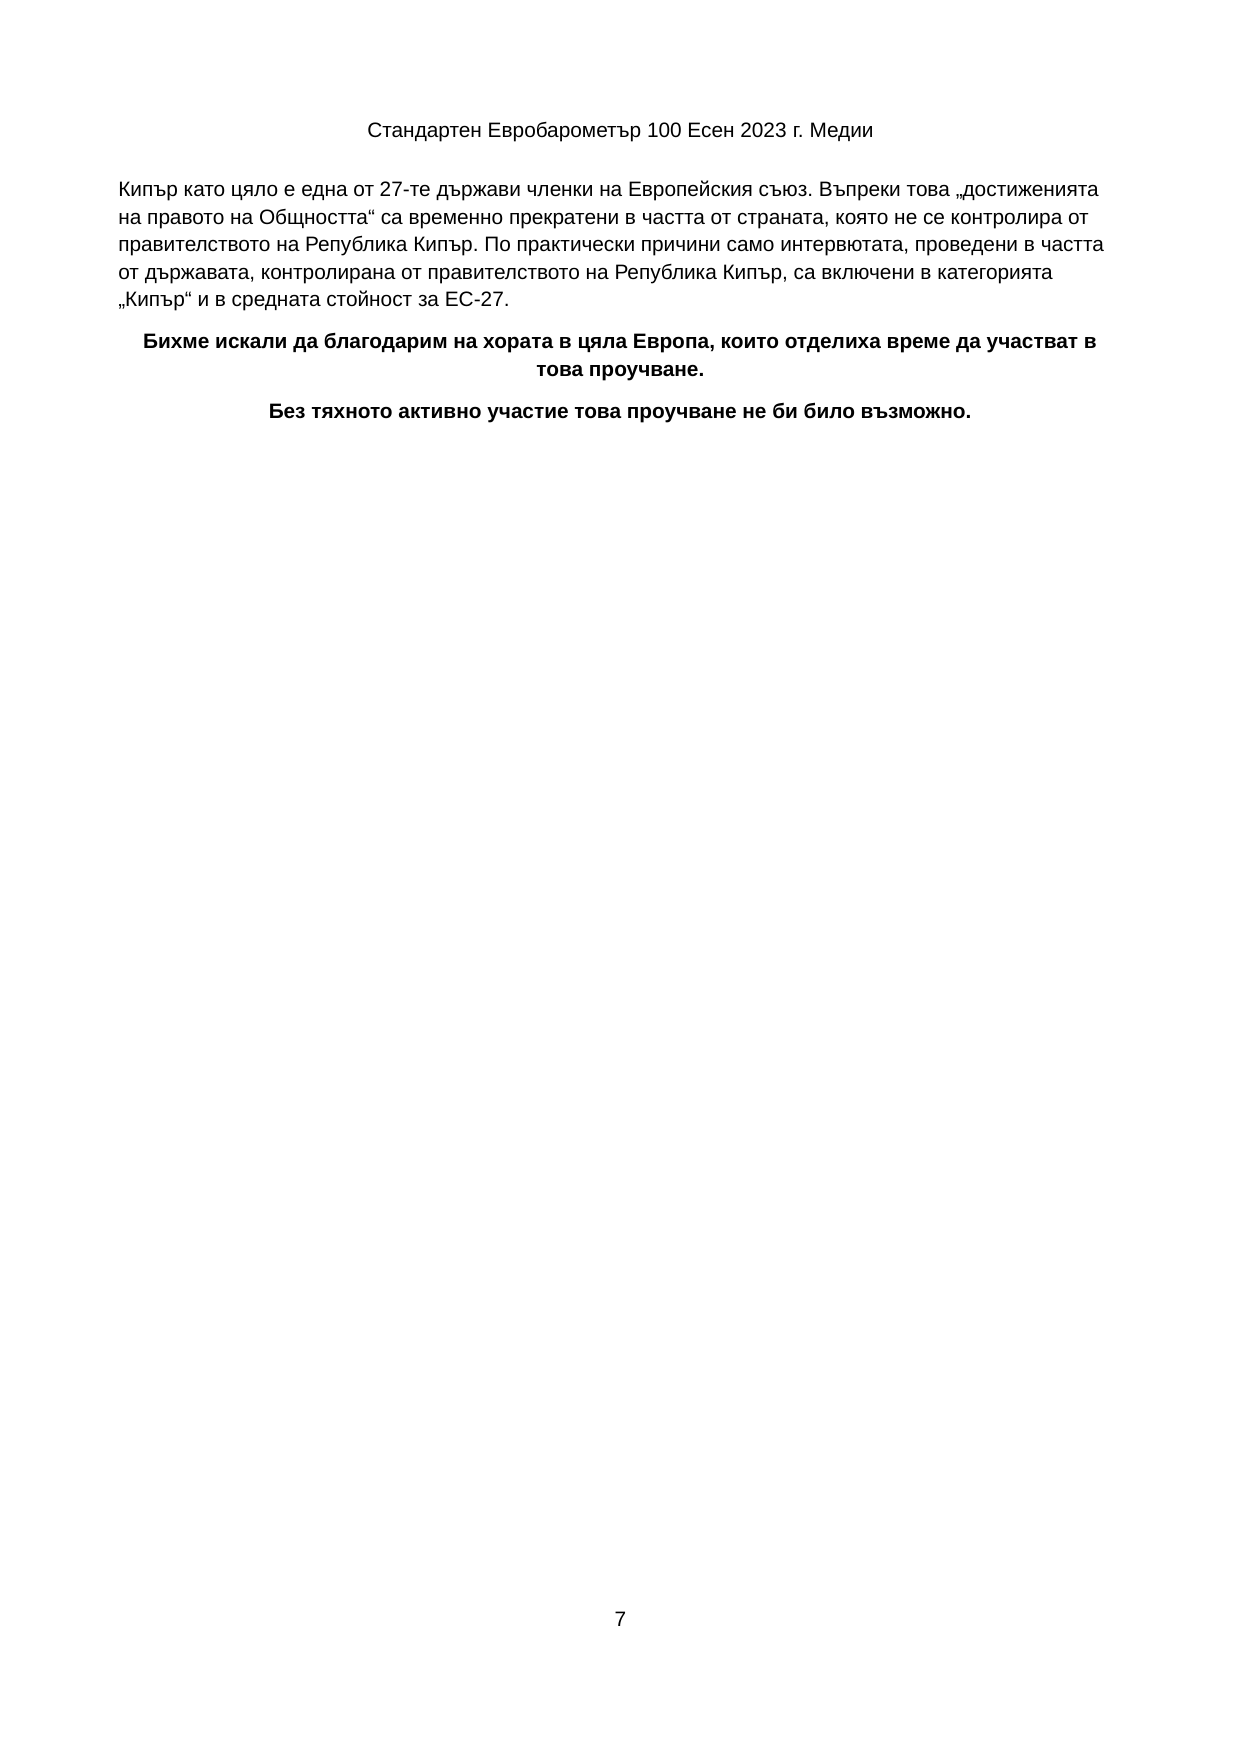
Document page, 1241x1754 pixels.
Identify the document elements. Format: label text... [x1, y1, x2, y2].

text Кипър като цяло е една от 27-те държави членки на Европейския съюз. Въпреки това „достиженията на правото на Общността“ са временно прекратени в частта от страната, която не се контролира от правителството на Република Кипър. По практически причини само интервютата, проведени в частта от държавата, контролирана от правителството на Република Кипър, са включени в категорията „Кипър“ и в средната стойност за ЕС-27. [118, 177, 1122, 311]
text Бихме искали да благодарим на хората в цяла Европа, които отделиха време да участват в това проучване. [118, 329, 1122, 381]
text Без тяхното активно участие това проучване не би било възможно. [118, 399, 1122, 423]
